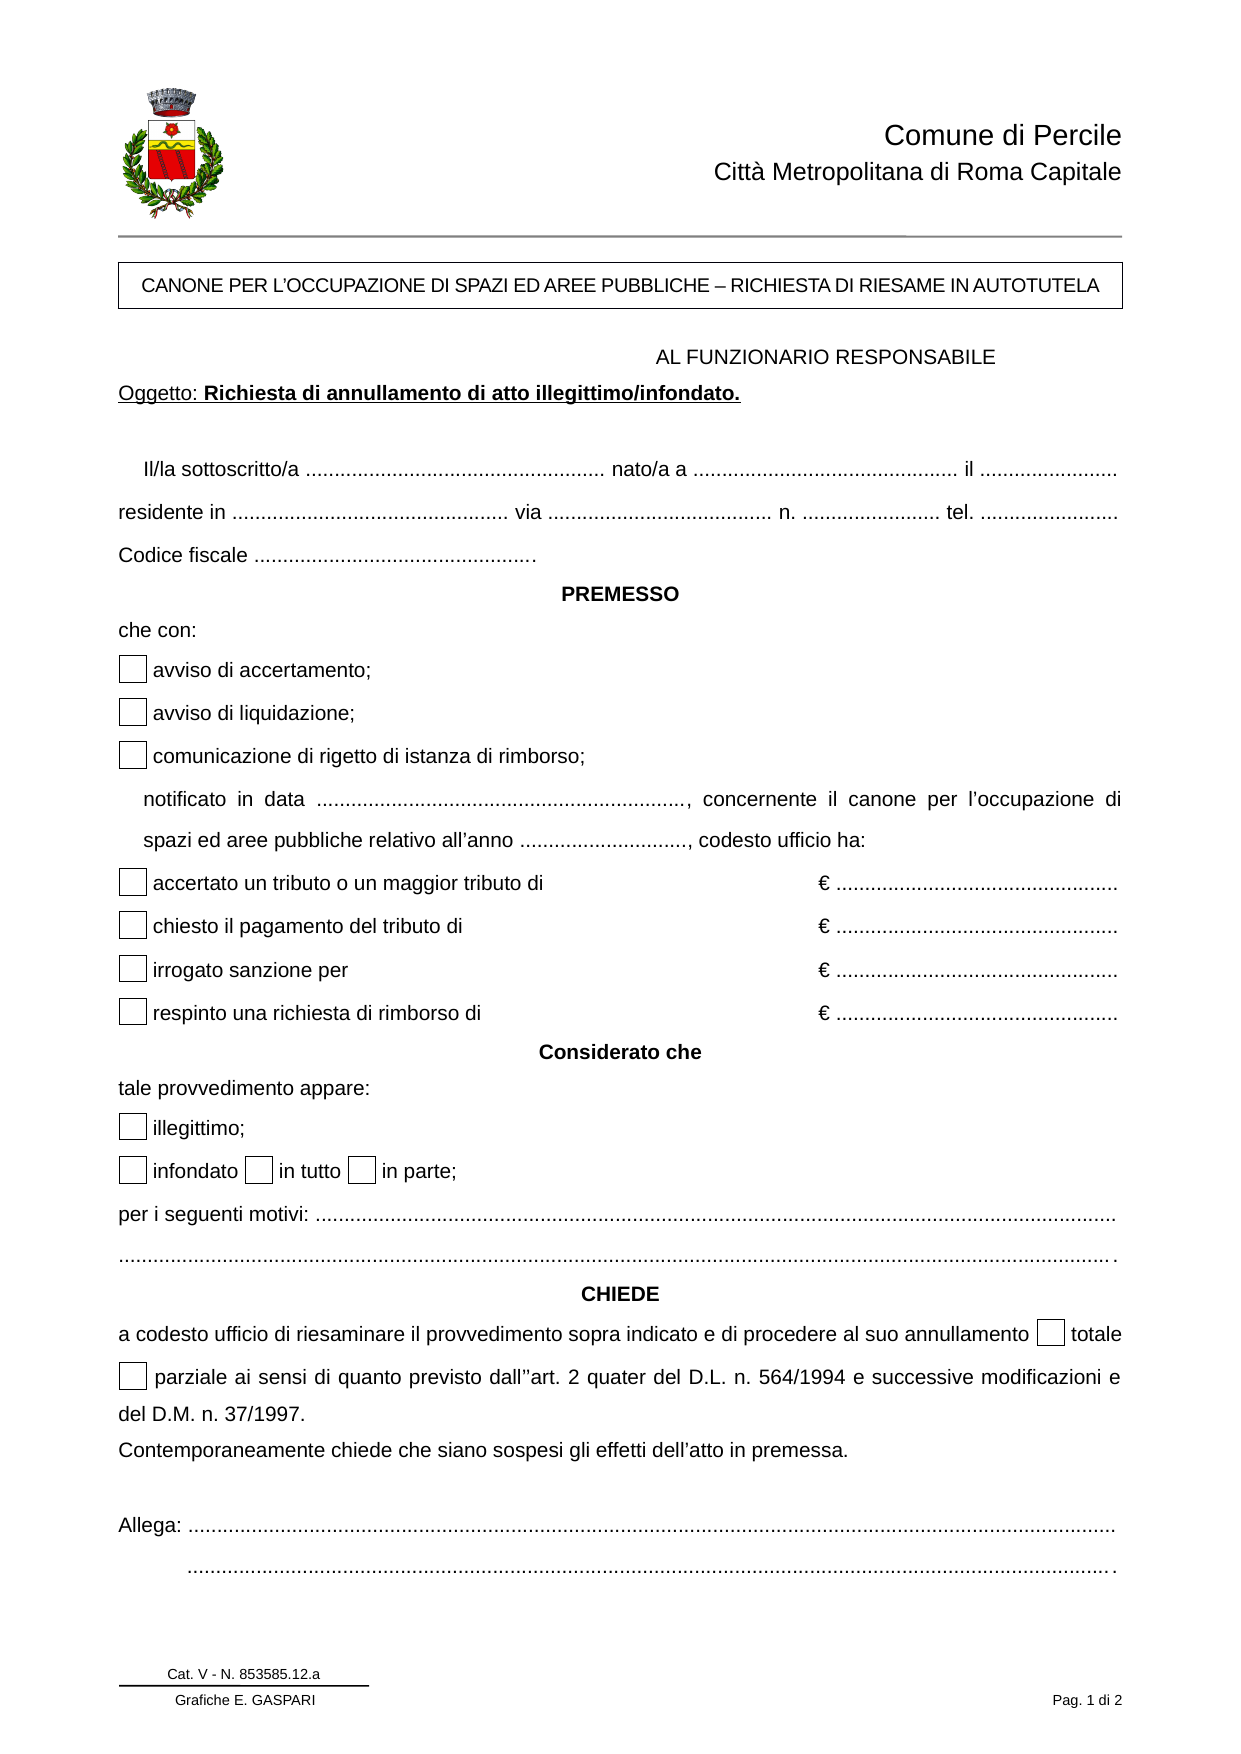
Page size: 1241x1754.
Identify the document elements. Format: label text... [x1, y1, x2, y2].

text residente in ................................................ via ....................................... n. ........................ tel. ........................ [118, 496, 1122, 525]
text accertato un tributo o un maggior tributo di € ................................................. [118, 867, 1122, 896]
text che con: [118, 618, 1122, 642]
text illegittimo; [118, 1112, 1122, 1141]
text per i seguenti motivi: ........................................................................................................................................... ............................................................................................................................................................................. [118, 1198, 1122, 1267]
text CHIEDE [118, 1282, 1122, 1306]
text comunicazione di rigetto di istanza di rimborso; [118, 740, 1122, 769]
text Oggetto: Richiesta di annullamento di atto illegittimo/infondato. [118, 381, 1122, 405]
text Contemporaneamente chiede che siano sospesi gli effetti dell’atto in premessa. [118, 1438, 1122, 1462]
text Allega: ................................................................................................................................................................. ................................................................................................................................................................. [118, 1509, 1122, 1579]
table_header CANONE PER L’OCCUPAZIONE DI SPAZI ED AREE PUBBLICHE – RICHIESTA DI RIESAME IN AUTOTUTELA [119, 263, 1122, 308]
text avviso di liquidazione; [118, 697, 1122, 726]
text Città Metropolitana di Roma Capitale [224, 157, 1122, 185]
text avviso di accertamento; [118, 654, 1122, 683]
text tale provvedimento appare: [118, 1076, 1122, 1100]
text infondato in tutto in parte; [118, 1155, 1122, 1184]
text respinto una richiesta di rimborso di € ................................................. [118, 997, 1122, 1026]
text a codesto ufficio di riesaminare il provvedimento sopra indicato e di procedere al suo annullamento totale parziale ai sensi di quanto previsto dall’’art. 2 quater del D.L. n. 564/1994 e successive modificazioni e del D.M. n. 37/1997. [118, 1318, 1122, 1426]
text irrogato sanzione per € ................................................. [118, 954, 1122, 982]
picture [122, 87, 224, 219]
text chiesto il pagamento del tributo di € ................................................. [147, 911, 1122, 939]
text PREMESSO [118, 582, 1122, 606]
text Considerato che [118, 1040, 1122, 1064]
text Comune di Percile [224, 118, 1122, 152]
text notificato in data ................................................................, concernente il canone per l’occupazione di spazi ed aree pubbliche relativo all’anno ............................., codesto ufficio ha: [143, 783, 1122, 853]
text AL FUNZIONARIO RESPONSABILE [656, 345, 1122, 369]
text Codice fiscale ................................................. [118, 539, 1122, 568]
text Il/la sottoscritto/a .................................................... nato/a a .............................................. il ........................ [118, 453, 1122, 482]
